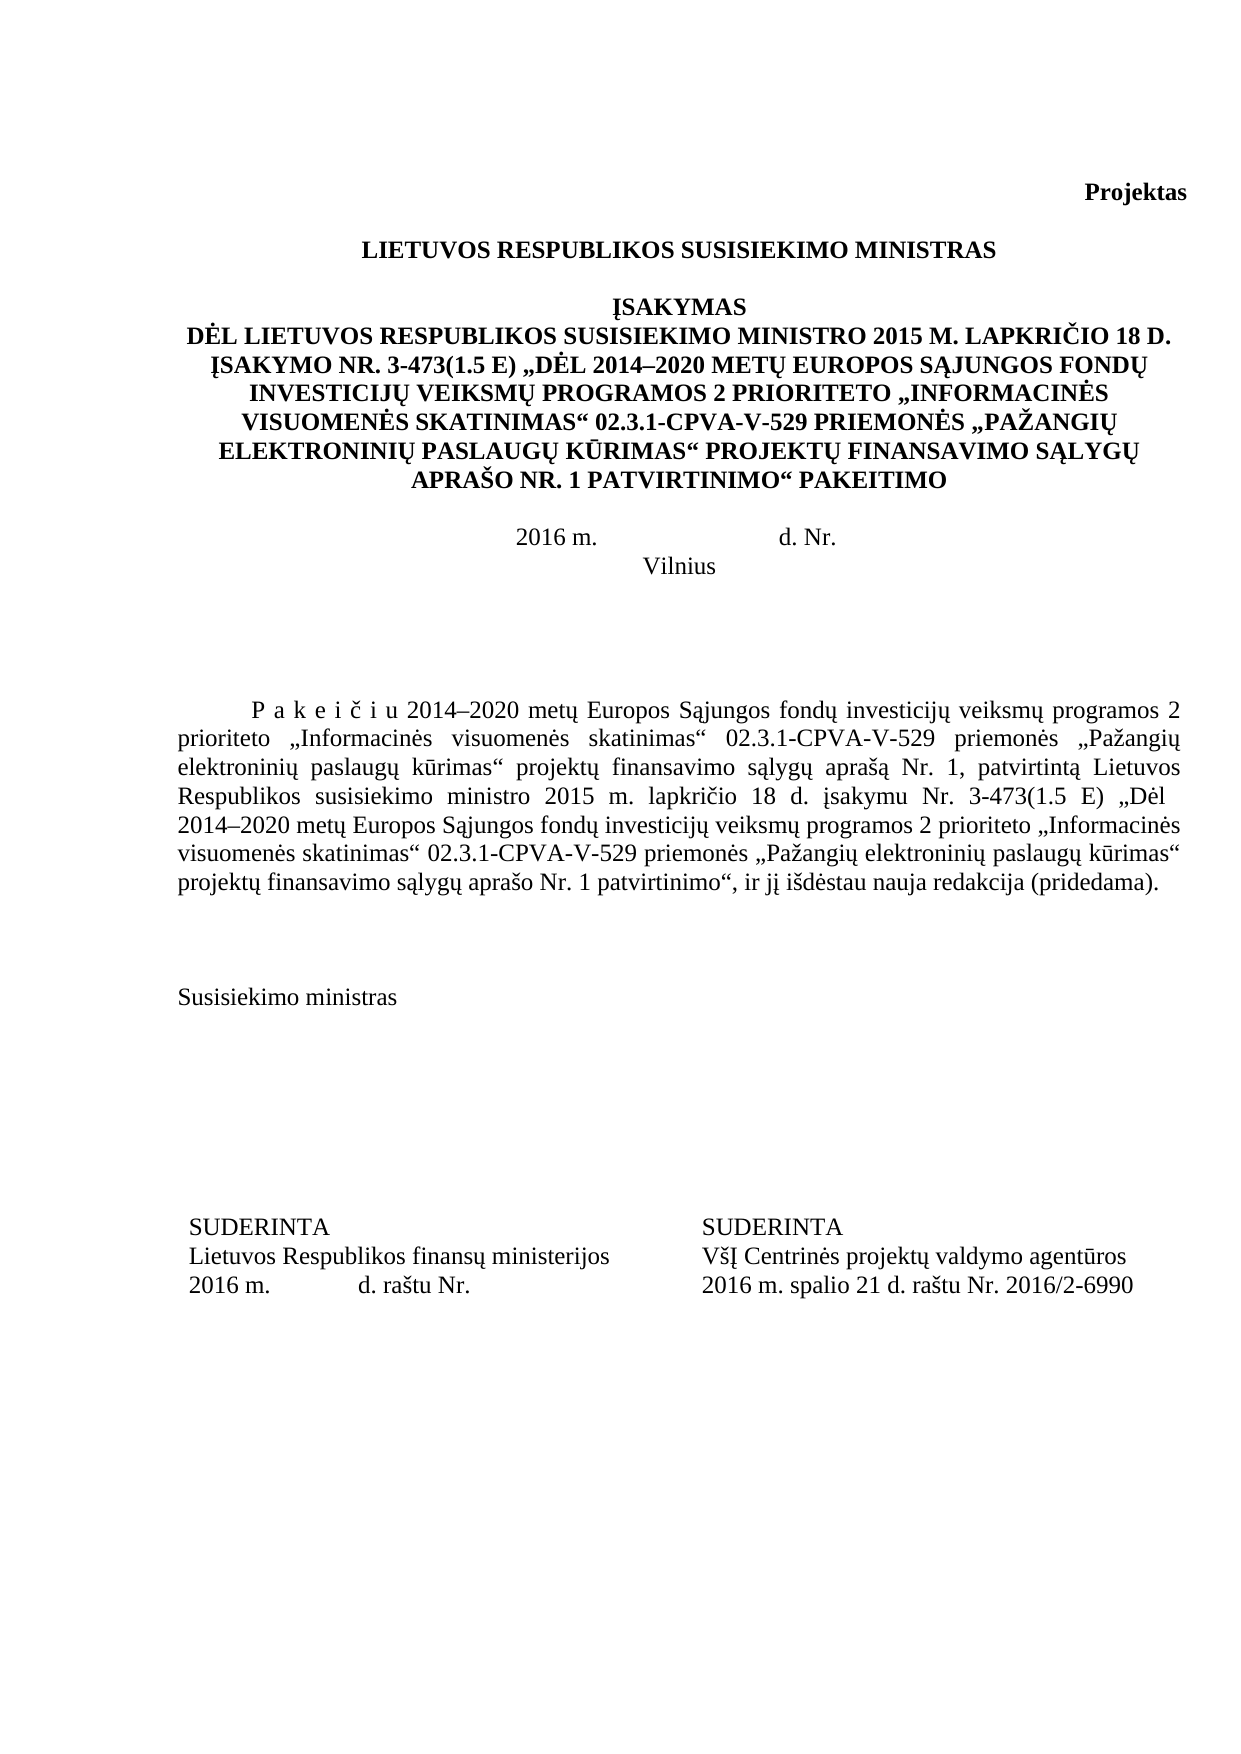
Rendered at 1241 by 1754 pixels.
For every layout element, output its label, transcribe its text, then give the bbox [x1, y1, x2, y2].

table_header SUDERINTA VšĮ Centrinės projektų valdymo agentūros 2016 m. spalio 21 d. raštu Nr. 2016/2-6990 [690, 1212, 1204, 1298]
text Susisiekimo ministras [177, 982, 1181, 1011]
text 2016 m. d. Nr. [177, 522, 1181, 551]
text LIETUVOS RESPUBLIKOS SUSISIEKIMO MINISTRAS [177, 235, 1181, 263]
text ĮSAKYMAS [177, 292, 1181, 321]
text DĖL LIETUVOS RESPUBLIKOS SUSISIEKIMO MINISTRO 2015 M. LAPKRIČIO 18 D. ĮSAKYMO NR. 3-473(1.5 E) „DĖL 2014–2020 METŲ EUROPOS SĄJUNGOS FONDŲ INVESTICIJŲ VEIKSMŲ PROGRAMOS 2 PRIORITETO „INFORMACINĖS VISUOMENĖS SKATINIMAS“ 02.3.1-CPVA-V-529 PRIEMONĖS „Pažangių elektroninių paslaugų kūrimas“ PROJEKTŲ FINANSAVIMO SĄLYGŲ APRAŠO NR. 1 PATVIRTINIMO“ PAKEITIMO [177, 321, 1181, 493]
text P a k e i č i u 2014–2020 metų Europos Sąjungos fondų investicijų veiksmų programos 2 prioriteto „Informacinės visuomenės skatinimas“ 02.3.1-CPVA-V-529 priemonės „Pažangių elektroninių paslaugų kūrimas“ projektų finansavimo sąlygų aprašą Nr. 1, patvirtintą Lietuvos Respublikos susisiekimo ministro 2015 m. lapkričio 18 d. įsakymu Nr. 3-473(1.5 E) „Dėl 2014–2020 metų Europos Sąjungos fondų investicijų veiksmų programos 2 prioriteto „Informacinės visuomenės skatinimas“ 02.3.1-CPVA-V-529 priemonės „Pažangių elektroninių paslaugų kūrimas“ projektų finansavimo sąlygų aprašo Nr. 1 patvirtinimo“, ir jį išdėstau nauja redakcija (pridedama). [177, 695, 1181, 896]
table_header SUDERINTA Lietuvos Respublikos finansų ministerijos 2016 m. d. raštu Nr. [177, 1212, 690, 1298]
text Projektas [171, 177, 1187, 206]
text Vilnius [177, 551, 1181, 580]
